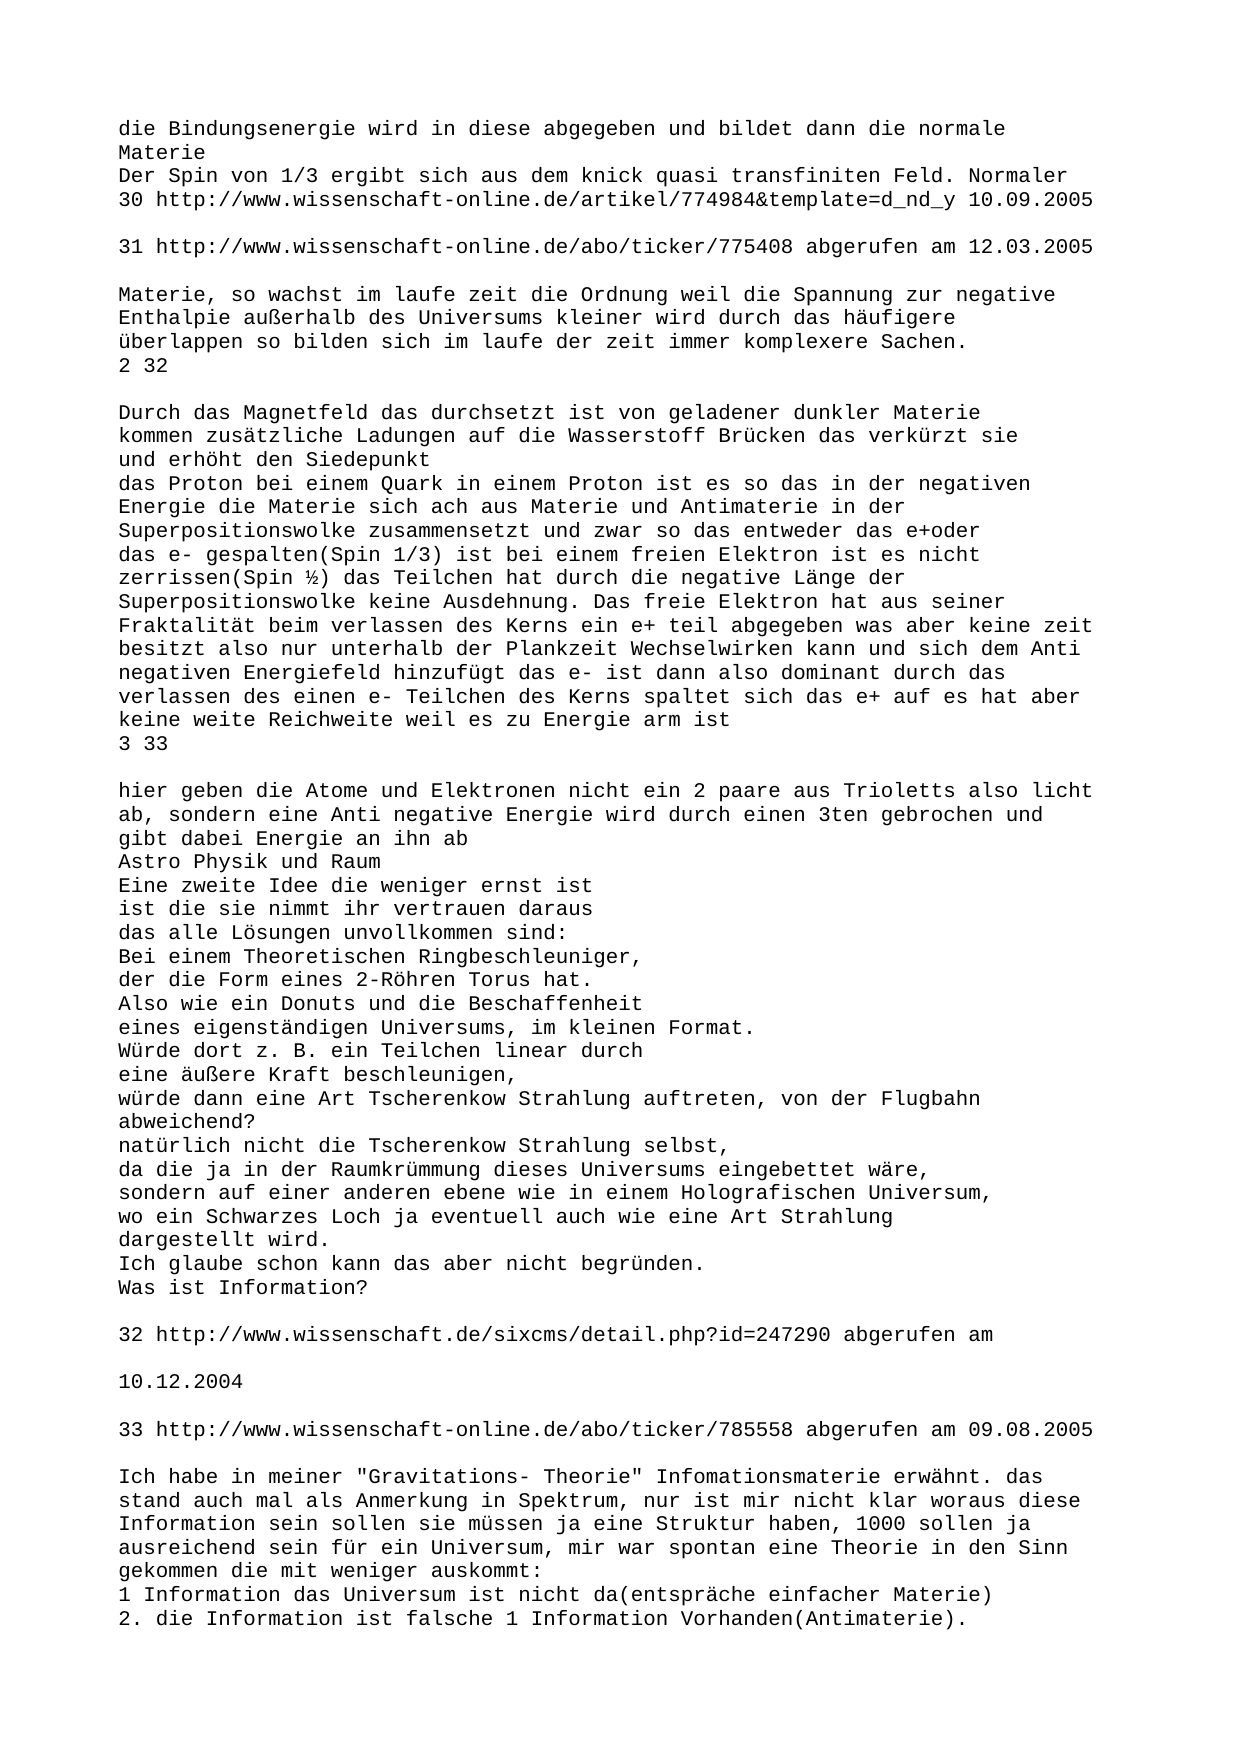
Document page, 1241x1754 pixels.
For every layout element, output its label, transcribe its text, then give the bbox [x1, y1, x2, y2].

text Bei einem Theoretischen Ringbeschleuniger, [118, 946, 1122, 969]
text wo ein Schwarzes Loch ja eventuell auch wie eine Art Strahlung [118, 1206, 1122, 1229]
text Also wie ein Donuts und die Beschaffenheit [118, 993, 1122, 1017]
text keine weite Reichweite weil es zu Energie arm ist [118, 709, 1122, 733]
text negativen Energiefeld hinzufügt das e- ist dann also dominant durch das [118, 662, 1122, 686]
text Ich habe in meiner "Gravitations- Theorie" Infomationsmaterie erwähnt. das [118, 1466, 1122, 1489]
text eine äußere Kraft beschleunigen, [118, 1064, 1122, 1088]
text 33 http://www.wissenschaft-online.de/abo/ticker/785558 abgerufen am 09.08.2005 [118, 1419, 1122, 1442]
text würde dann eine Art Tscherenkow Strahlung auftreten, von der Flugbahn [118, 1088, 1122, 1111]
text der die Form eines 2-Röhren Torus hat. [118, 969, 1122, 993]
text 10.12.2004 [118, 1371, 1122, 1395]
text Was ist Information? [118, 1277, 1122, 1300]
text Enthalpie außerhalb des Universums kleiner wird durch das häufigere [118, 307, 1122, 331]
text eines eigenständigen Universums, im kleinen Format. [118, 1017, 1122, 1040]
text 2 32 [118, 354, 1122, 378]
text Der Spin von 1/3 ergibt sich aus dem knick quasi transfiniten Feld. Normaler [118, 165, 1122, 189]
text das e- gespalten(Spin 1/3) ist bei einem freien Elektron ist es nicht [118, 544, 1122, 567]
text 31 http://www.wissenschaft-online.de/abo/ticker/775408 abgerufen am 12.03.2005 [118, 236, 1122, 260]
text zerrissen(Spin ½) das Teilchen hat durch die negative Länge der [118, 567, 1122, 591]
text überlappen so bilden sich im laufe der zeit immer komplexere Sachen. [118, 331, 1122, 354]
text 1 Information das Universum ist nicht da(entspräche einfacher Materie) [118, 1584, 1122, 1608]
text sondern auf einer anderen ebene wie in einem Holografischen Universum, [118, 1182, 1122, 1206]
text kommen zusätzliche Ladungen auf die Wasserstoff Brücken das verkürzt sie [118, 426, 1122, 449]
text gekommen die mit weniger auskommt: [118, 1561, 1122, 1584]
text 3 33 [118, 733, 1122, 757]
text 32 http://www.wissenschaft.de/sixcms/detail.php?id=247290 abgerufen am [118, 1324, 1122, 1348]
text dargestellt wird. [118, 1229, 1122, 1253]
text da die ja in der Raumkrümmung dieses Universums eingebettet wäre, [118, 1158, 1122, 1182]
text Durch das Magnetfeld das durchsetzt ist von geladener dunkler Materie [118, 402, 1122, 426]
text Energie die Materie sich ach aus Materie und Antimaterie in der [118, 496, 1122, 520]
text und erhöht den Siedepunkt [118, 449, 1122, 473]
text natürlich nicht die Tscherenkow Strahlung selbst, [118, 1135, 1122, 1158]
text ist die sie nimmt ihr vertrauen daraus [118, 898, 1122, 922]
text Materie [118, 142, 1122, 165]
text das Proton bei einem Quark in einem Proton ist es so das in der negativen [118, 473, 1122, 496]
text verlassen des einen e- Teilchen des Kerns spaltet sich das e+ auf es hat aber [118, 686, 1122, 709]
text die Bindungsenergie wird in diese abgegeben und bildet dann die normale [118, 118, 1122, 142]
text Materie, so wachst im laufe zeit die Ordnung weil die Spannung zur negative [118, 284, 1122, 307]
text Superpositionswolke keine Ausdehnung. Das freie Elektron hat aus seiner [118, 591, 1122, 615]
text das alle Lösungen unvollkommen sind: [118, 922, 1122, 946]
text ausreichend sein für ein Universum, mir war spontan eine Theorie in den Sinn [118, 1537, 1122, 1561]
text 2. die Information ist falsche 1 Information Vorhanden(Antimaterie). [118, 1608, 1122, 1631]
text Information sein sollen sie müssen ja eine Struktur haben, 1000 sollen ja [118, 1513, 1122, 1537]
text Superpositionswolke zusammensetzt und zwar so das entweder das e+oder [118, 520, 1122, 544]
text Eine zweite Idee die weniger ernst ist [118, 875, 1122, 898]
text Ich glaube schon kann das aber nicht begründen. [118, 1253, 1122, 1277]
text abweichend? [118, 1111, 1122, 1135]
text Würde dort z. B. ein Teilchen linear durch [118, 1040, 1122, 1064]
text ab, sondern eine Anti negative Energie wird durch einen 3ten gebrochen und [118, 804, 1122, 827]
text stand auch mal als Anmerkung in Spektrum, nur ist mir nicht klar woraus diese [118, 1489, 1122, 1513]
text 30 http://www.wissenschaft-online.de/artikel/774984&template=d_nd_y 10.09.2005 [118, 189, 1122, 213]
text Fraktalität beim verlassen des Kerns ein e+ teil abgegeben was aber keine zeit [118, 615, 1122, 638]
text hier geben die Atome und Elektronen nicht ein 2 paare aus Trioletts also licht [118, 780, 1122, 804]
text gibt dabei Energie an ihn ab [118, 827, 1122, 851]
text Astro Physik und Raum [118, 851, 1122, 875]
text besitzt also nur unterhalb der Plankzeit Wechselwirken kann und sich dem Anti [118, 638, 1122, 662]
